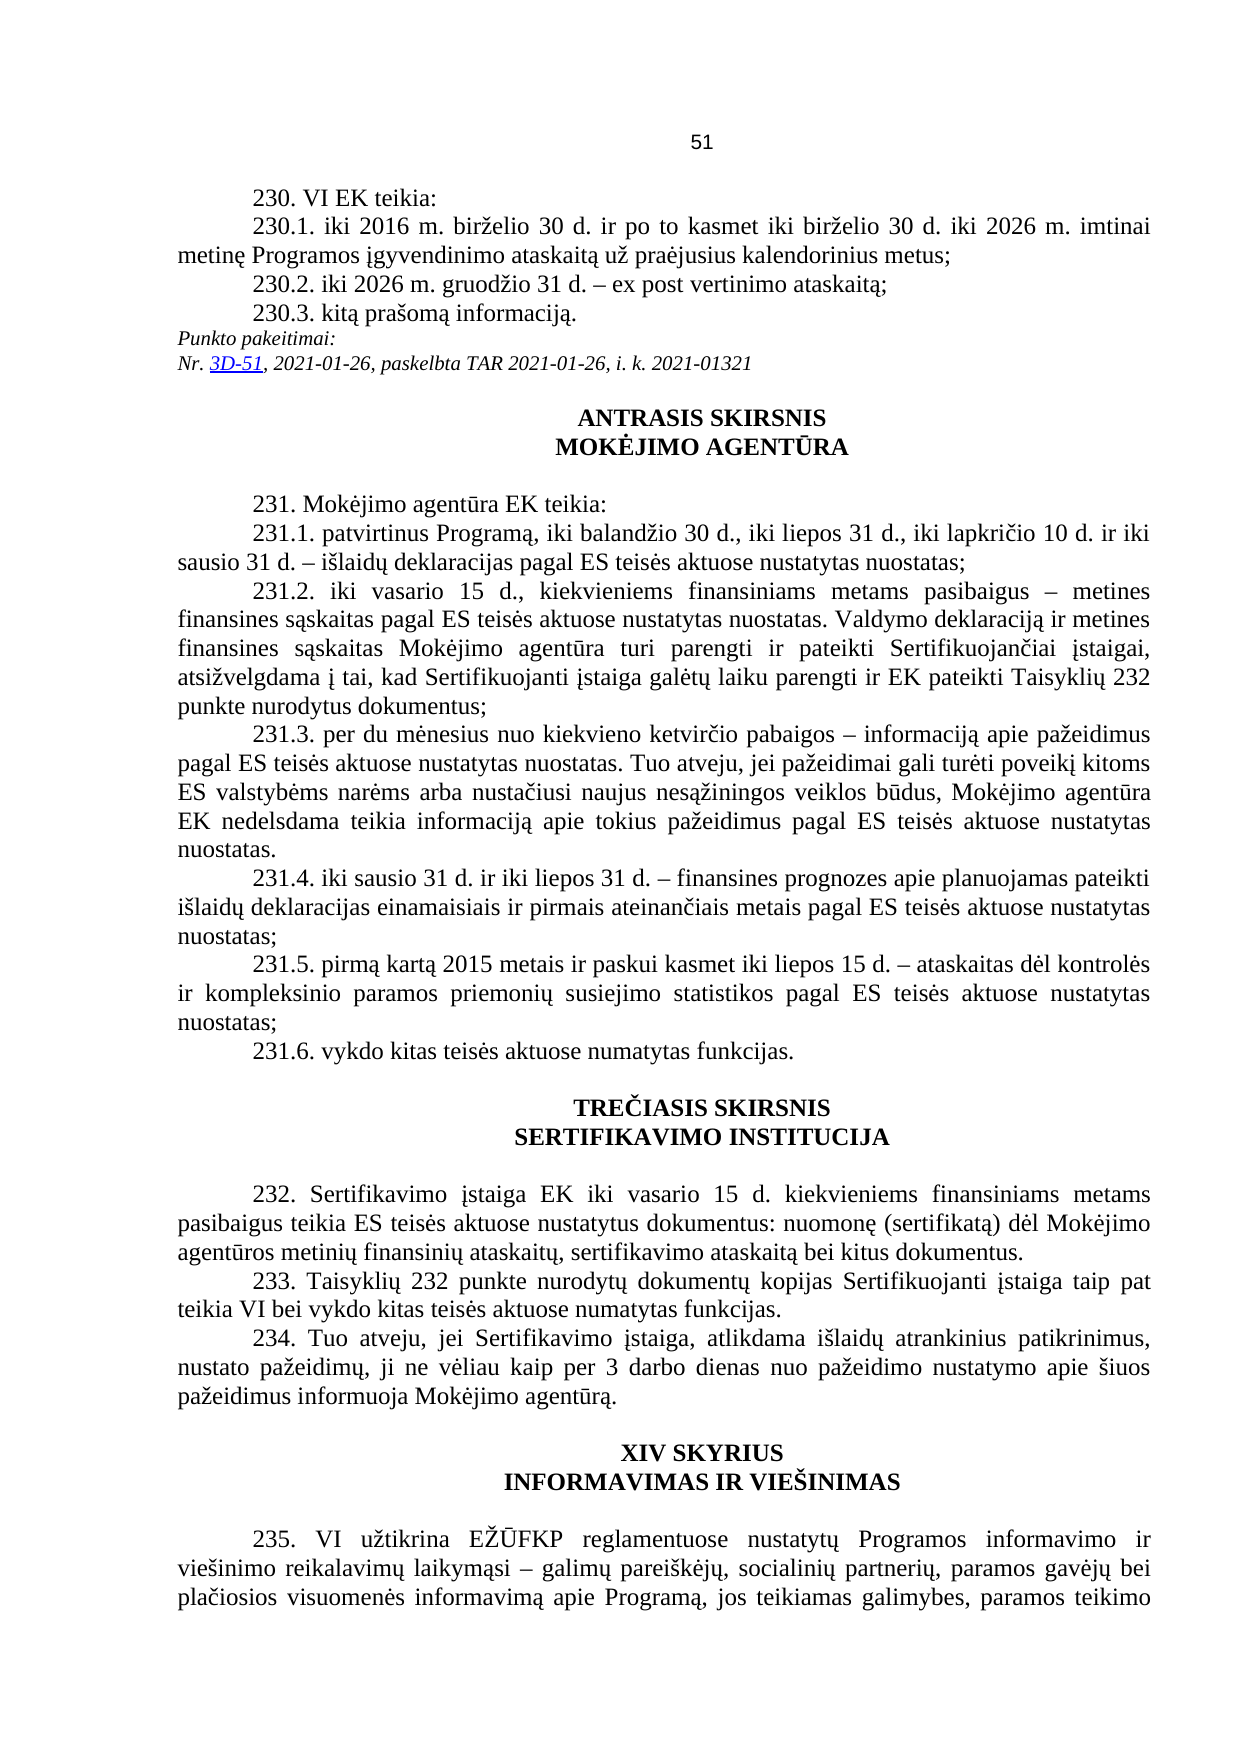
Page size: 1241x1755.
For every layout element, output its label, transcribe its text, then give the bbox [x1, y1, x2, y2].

text 231.2. iki vasario 15 d., kiekvieniems finansiniams metams pasibaigus – metines finansines sąskaitas pagal ES teisės aktuose nustatytas nuostatas. Valdymo deklaraciją ir metines finansines sąskaitas Mokėjimo agentūra turi parengti ir pateikti Sertifikuojančiai įstaigai, atsižvelgdama į tai, kad Sertifikuojanti įstaiga galėtų laiku parengti ir EK pateikti Taisyklių 232 punkte nurodytus dokumentus; [177, 576, 1152, 719]
text 231.5. pirmą kartą 2015 metais ir paskui kasmet iki liepos 15 d. – ataskaitas dėl kontrolės ir kompleksinio paramos priemonių susiejimo statistikos pagal ES teisės aktuose nustatytas nuostatas; [177, 949, 1152, 1036]
text SERTIFIKAVIMO INSTITUCIJA [177, 1122, 1152, 1151]
text 230.3. kitą prašomą informaciją. [177, 298, 1152, 326]
text Punkto pakeitimai: [177, 326, 1152, 350]
text 231.3. per du mėnesius nuo kiekvieno ketvirčio pabaigos – informaciją apie pažeidimus pagal ES teisės aktuose nustatytas nuostatas. Tuo atveju, jei pažeidimai gali turėti poveikį kitoms ES valstybėms narėms arba nustačiusi naujus nesąžiningos veiklos būdus, Mokėjimo agentūra EK nedelsdama teikia informaciją apie tokius pažeidimus pagal ES teisės aktuose nustatytas nuostatas. [177, 719, 1152, 863]
text 235. VI užtikrina EŽŪFKP reglamentuose nustatytų Programos informavimo ir viešinimo reikalavimų laikymąsi – galimų pareiškėjų, socialinių partnerių, paramos gavėjų bei plačiosios visuomenės informavimą apie Programą, jos teikiamas galimybes, paramos teikimo [177, 1524, 1152, 1611]
text 234. Tuo atveju, jei Sertifikavimo įstaiga, atlikdama išlaidų atrankinius patikrinimus, nustato pažeidimų, ji ne vėliau kaip per 3 darbo dienas nuo pažeidimo nustatymo apie šiuos pažeidimus informuoja Mokėjimo agentūrą. [177, 1323, 1152, 1409]
text 232. Sertifikavimo įstaiga EK iki vasario 15 d. kiekvieniems finansiniams metams pasibaigus teikia ES teisės aktuose nustatytus dokumentus: nuomonę (sertifikatą) dėl Mokėjimo agentūros metinių finansinių ataskaitų, sertifikavimo ataskaitą bei kitus dokumentus. [177, 1179, 1152, 1266]
text MOKĖJIMO AGENTŪRA [177, 432, 1152, 461]
text 230.1. iki 2016 m. birželio 30 d. ir po to kasmet iki birželio 30 d. iki 2026 m. imtinai metinę Programos įgyvendinimo ataskaitą už praėjusius kalendorinius metus; [177, 211, 1152, 269]
text Nr. 3D-51, 2021-01-26, paskelbta TAR 2021-01-26, i. k. 2021-01321 [177, 350, 1152, 374]
text ANTRASIS SKIRSNIS [177, 403, 1152, 432]
text TREČIASIS SKIRSNIS [177, 1093, 1152, 1122]
text 231.4. iki sausio 31 d. ir iki liepos 31 d. – finansines prognozes apie planuojamas pateikti išlaidų deklaracijas einamaisiais ir pirmais ateinančiais metais pagal ES teisės aktuose nustatytas nuostatas; [177, 863, 1152, 949]
text INFORMAVIMAS IR VIEŠINIMAS [177, 1467, 1152, 1496]
text 233. Taisyklių 232 punkte nurodytų dokumentų kopijas Sertifikuojanti įstaiga taip pat teikia VI bei vykdo kitas teisės aktuose numatytas funkcijas. [177, 1266, 1152, 1323]
text 230. VI EK teikia: [177, 183, 1152, 211]
text 231. Mokėjimo agentūra EK teikia: [177, 489, 1152, 518]
text 231.6. vykdo kitas teisės aktuose numatytas funkcijas. [177, 1036, 1152, 1064]
text 231.1. patvirtinus Programą, iki balandžio 30 d., iki liepos 31 d., iki lapkričio 10 d. ir iki sausio 31 d. – išlaidų deklaracijas pagal ES teisės aktuose nustatytas nuostatas; [177, 518, 1152, 576]
text XIV SKYRIUS [177, 1438, 1152, 1467]
text 230.2. iki 2026 m. gruodžio 31 d. – ex post vertinimo ataskaitą; [177, 269, 1152, 298]
